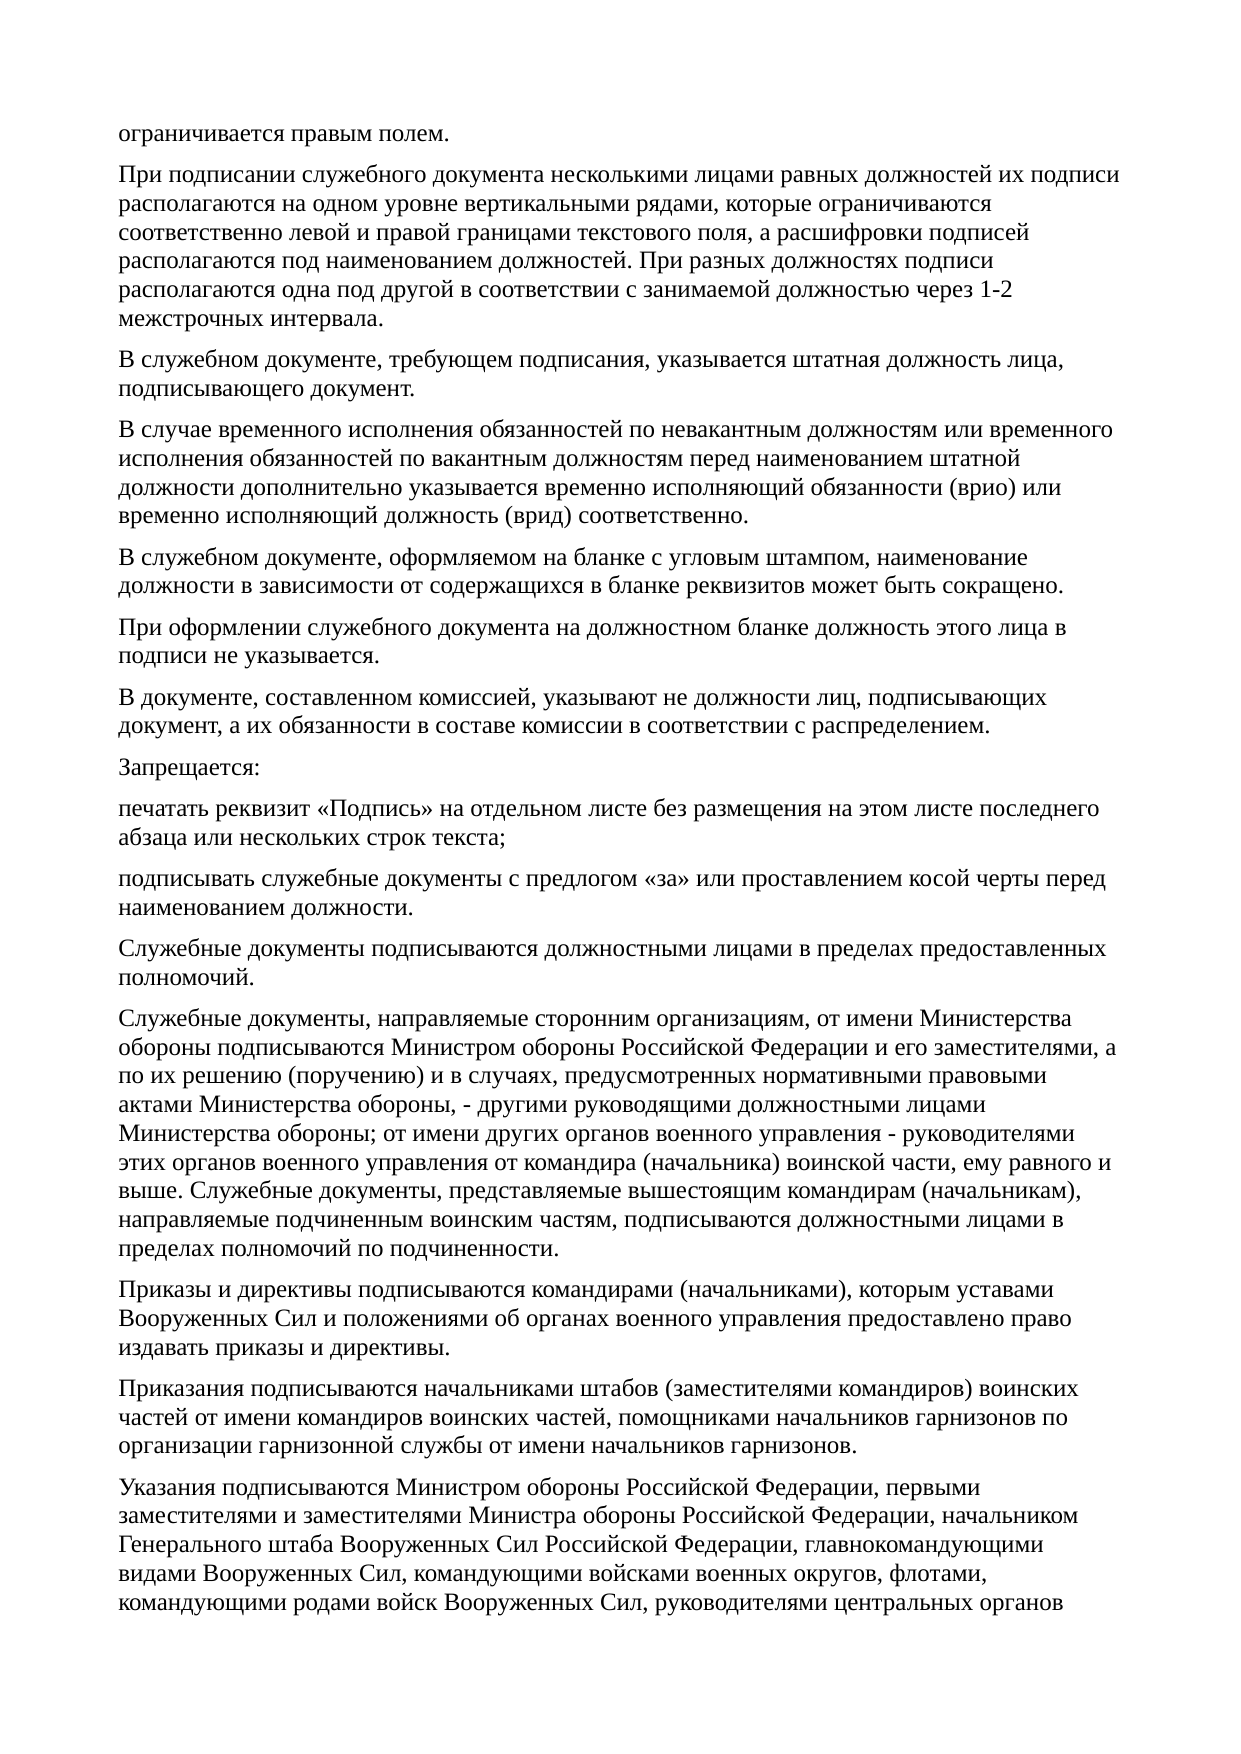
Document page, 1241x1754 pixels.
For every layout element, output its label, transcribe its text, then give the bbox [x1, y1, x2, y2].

text Приказы и директивы подписываются командирами (начальниками), которым уставами Вооруженных Сил и положениями об органах военного управления предоставлено право издавать приказы и директивы. [118, 1274, 1122, 1361]
text Запрещается: [118, 752, 1122, 781]
text В случае временного исполнения обязанностей по невакантным должностям или временного исполнения обязанностей по вакантным должностям перед наименованием штатной должности дополнительно указывается временно исполняющий обязанности (врио) или временно исполняющий должность (врид) соответственно. [118, 414, 1122, 529]
text Указания подписываются Министром обороны Российской Федерации, первыми заместителями и заместителями Министра обороны Российской Федерации, начальником Генерального штаба Вооруженных Сил Российской Федерации, главнокомандующими видами Вооруженных Сил, командующими войсками военных округов, флотами, командующими родами войск Вооруженных Сил, руководителями центральных органов [118, 1472, 1122, 1616]
text При оформлении служебного документа на должностном бланке должность этого лица в подписи не указывается. [118, 612, 1122, 669]
text подписывать служебные документы с предлогом «за» или проставлением косой черты перед наименованием должности. [118, 863, 1122, 921]
text В служебном документе, оформляемом на бланке с угловым штампом, наименование должности в зависимости от содержащихся в бланке реквизитов может быть сокращено. [118, 542, 1122, 599]
text В документе, составленном комиссией, указывают не должности лиц, подписывающих документ, а их обязанности в составе комиссии в соответствии с распределением. [118, 682, 1122, 739]
text В служебном документе, требующем подписания, указывается штатная должность лица, подписывающего документ. [118, 344, 1122, 402]
text Служебные документы подписываются должностными лицами в пределах предоставленных полномочий. [118, 933, 1122, 991]
text ограничивается правым полем. [118, 118, 1122, 147]
text печатать реквизит «Подпись» на отдельном листе без размещения на этом листе последнего абзаца или нескольких строк текста; [118, 793, 1122, 851]
text При подписании служебного документа несколькими лицами равных должностей их подписи располагаются на одном уровне вертикальными рядами, которые ограничиваются соответственно левой и правой границами текстового поля, а расшифровки подписей располагаются под наименованием должностей. При разных должностях подписи располагаются одна под другой в соответствии с занимаемой должностью через 1-2 межстрочных интервала. [118, 159, 1122, 332]
text Приказания подписываются начальниками штабов (заместителями командиров) воинских частей от имени командиров воинских частей, помощниками начальников гарнизонов по организации гарнизонной службы от имени начальников гарнизонов. [118, 1373, 1122, 1459]
text Служебные документы, направляемые сторонним организациям, от имени Министерства обороны подписываются Министром обороны Российской Федерации и его заместителями, а по их решению (поручению) и в случаях, предусмотренных нормативными правовыми актами Министерства обороны, - другими руководящими должностными лицами Министерства обороны; от имени других органов военного управления - руководителями этих органов военного управления от командира (начальника) воинской части, ему равного и выше. Служебные документы, представляемые вышестоящим командирам (начальникам), направляемые подчиненным воинским частям, подписываются должностными лицами в пределах полномочий по подчиненности. [118, 1003, 1122, 1262]
